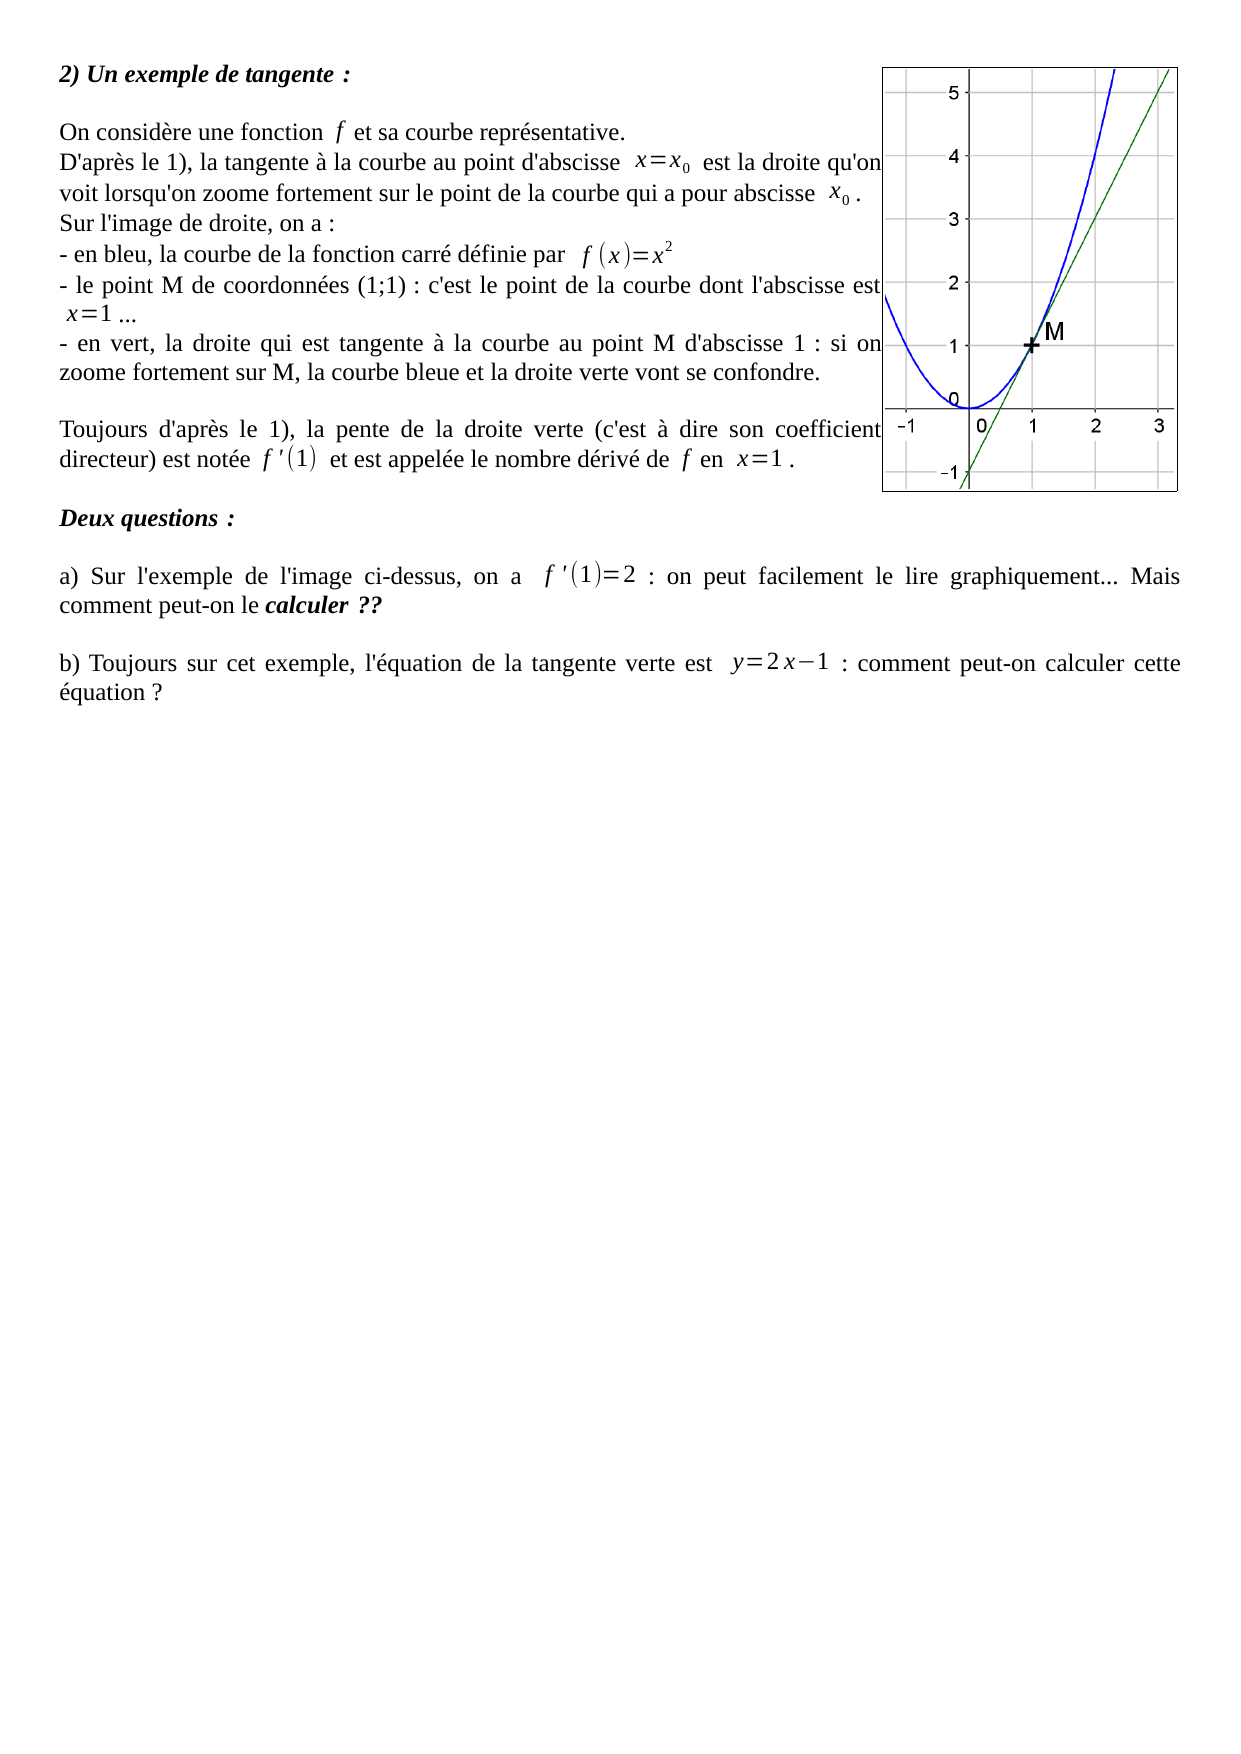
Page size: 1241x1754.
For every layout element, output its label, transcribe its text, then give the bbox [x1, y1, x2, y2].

text - le point M de coordonnées (1;1) : c'est le point de la courbe dont l'abscisse est ... [59, 271, 882, 328]
text Toujours d'après le 1), la pente de la droite verte (c'est à dire son coefficient directeur) est notée et est appelée le nombre dérivé de en . [59, 414, 882, 474]
text 2) Un exemple de tangente : [59, 59, 1181, 88]
text Deux questions : [59, 503, 1181, 532]
text D'après le 1), la tangente à la courbe au point d'abscisse est la droite qu'on voit lorsqu'on zoome fortement sur le point de la courbe qui a pour abscisse . [59, 146, 882, 208]
text Sur l'image de droite, on a : [59, 208, 882, 237]
text b) Toujours sur cet exemple, l'équation de la tangente verte est : comment peut-on calculer cette équation ? [59, 648, 1181, 705]
text - en bleu, la courbe de la fonction carré définie par [59, 237, 882, 271]
text On considère une fonction et sa courbe représentative. [59, 117, 882, 146]
text a) Sur l'exemple de l'image ci-dessus, on a : on peut facilement le lire graphiquement... Mais comment peut-on le calculer ?? [59, 561, 1181, 619]
text - en vert, la droite qui est tangente à la courbe au point M d'abscisse 1 : si on zoome fortement sur M, la courbe bleue et la droite verte vont se confondre. [59, 328, 882, 386]
